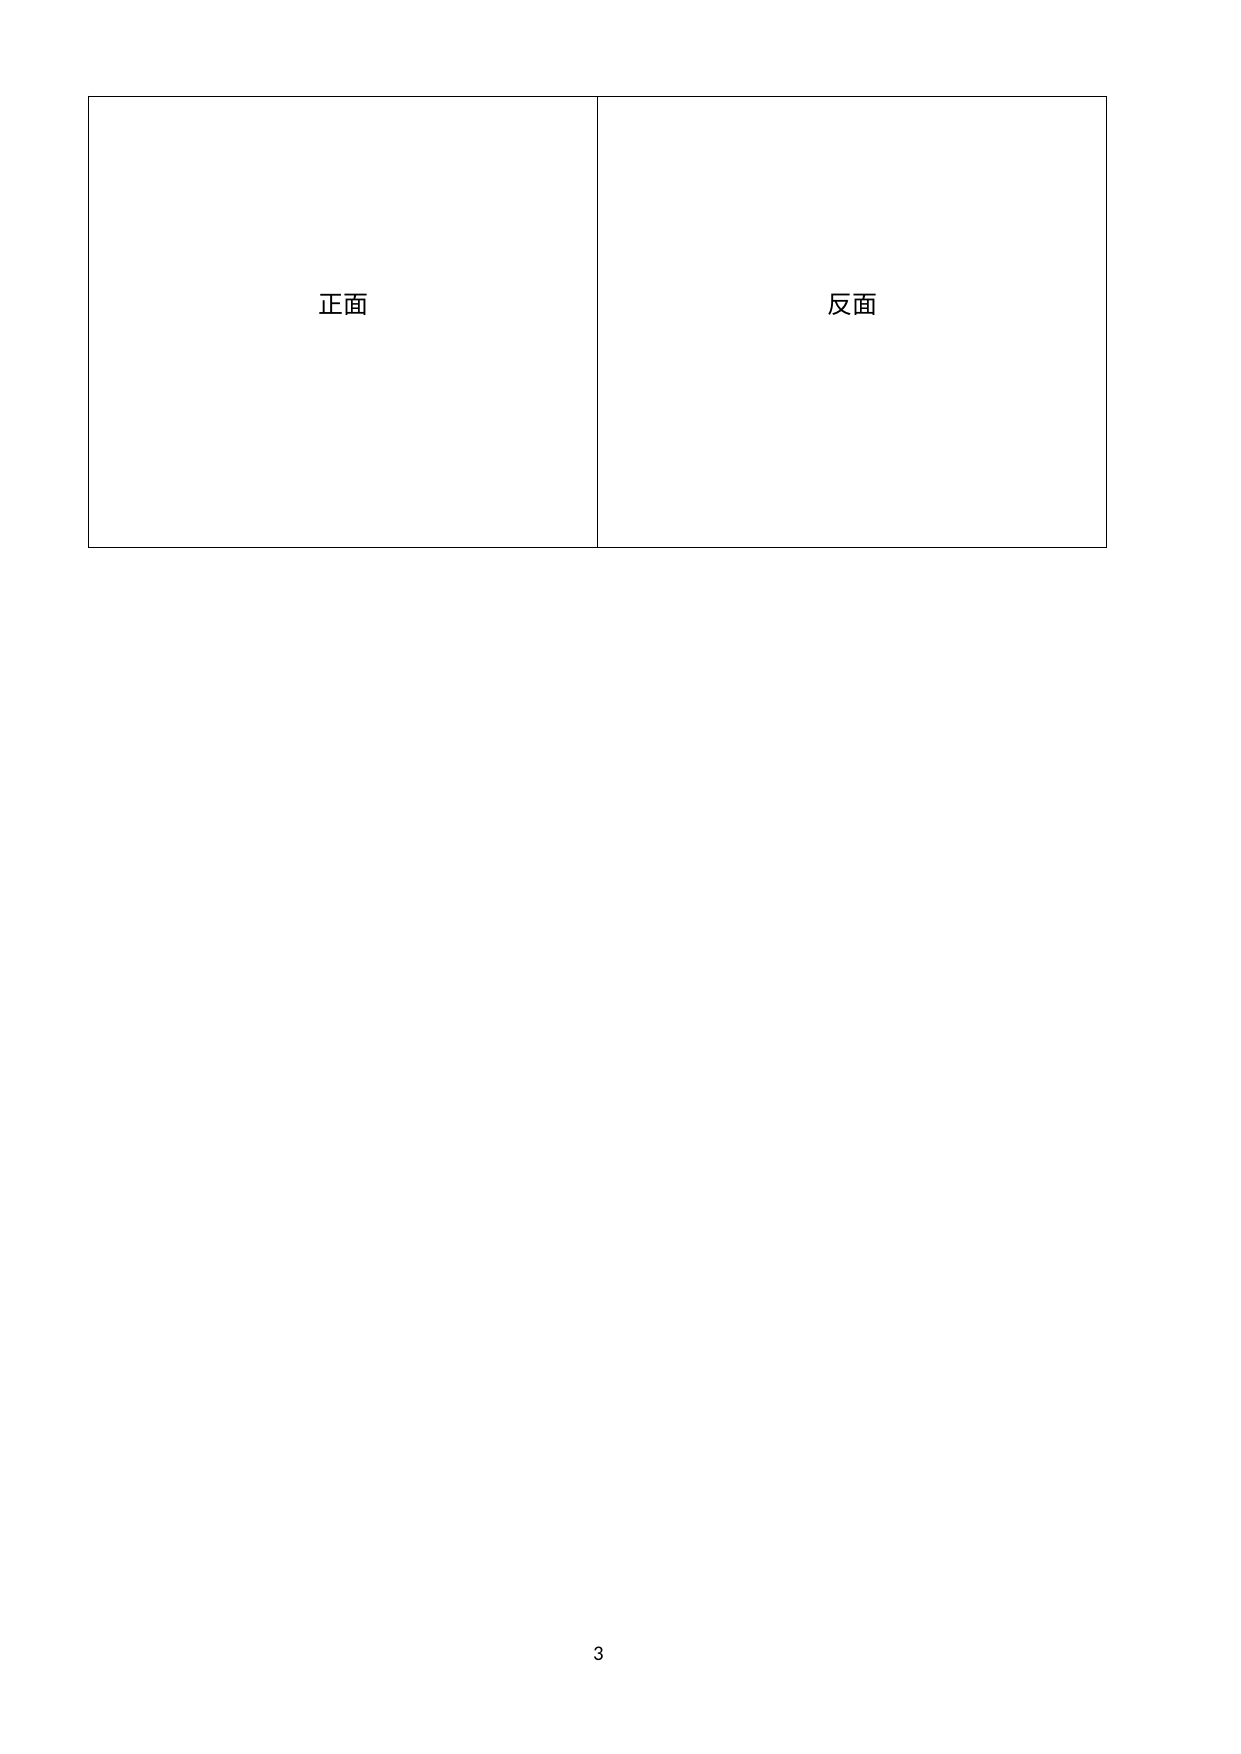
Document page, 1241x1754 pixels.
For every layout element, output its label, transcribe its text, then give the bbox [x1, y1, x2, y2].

table_header 正面 [89, 97, 597, 547]
table_header 反面 [598, 97, 1106, 547]
